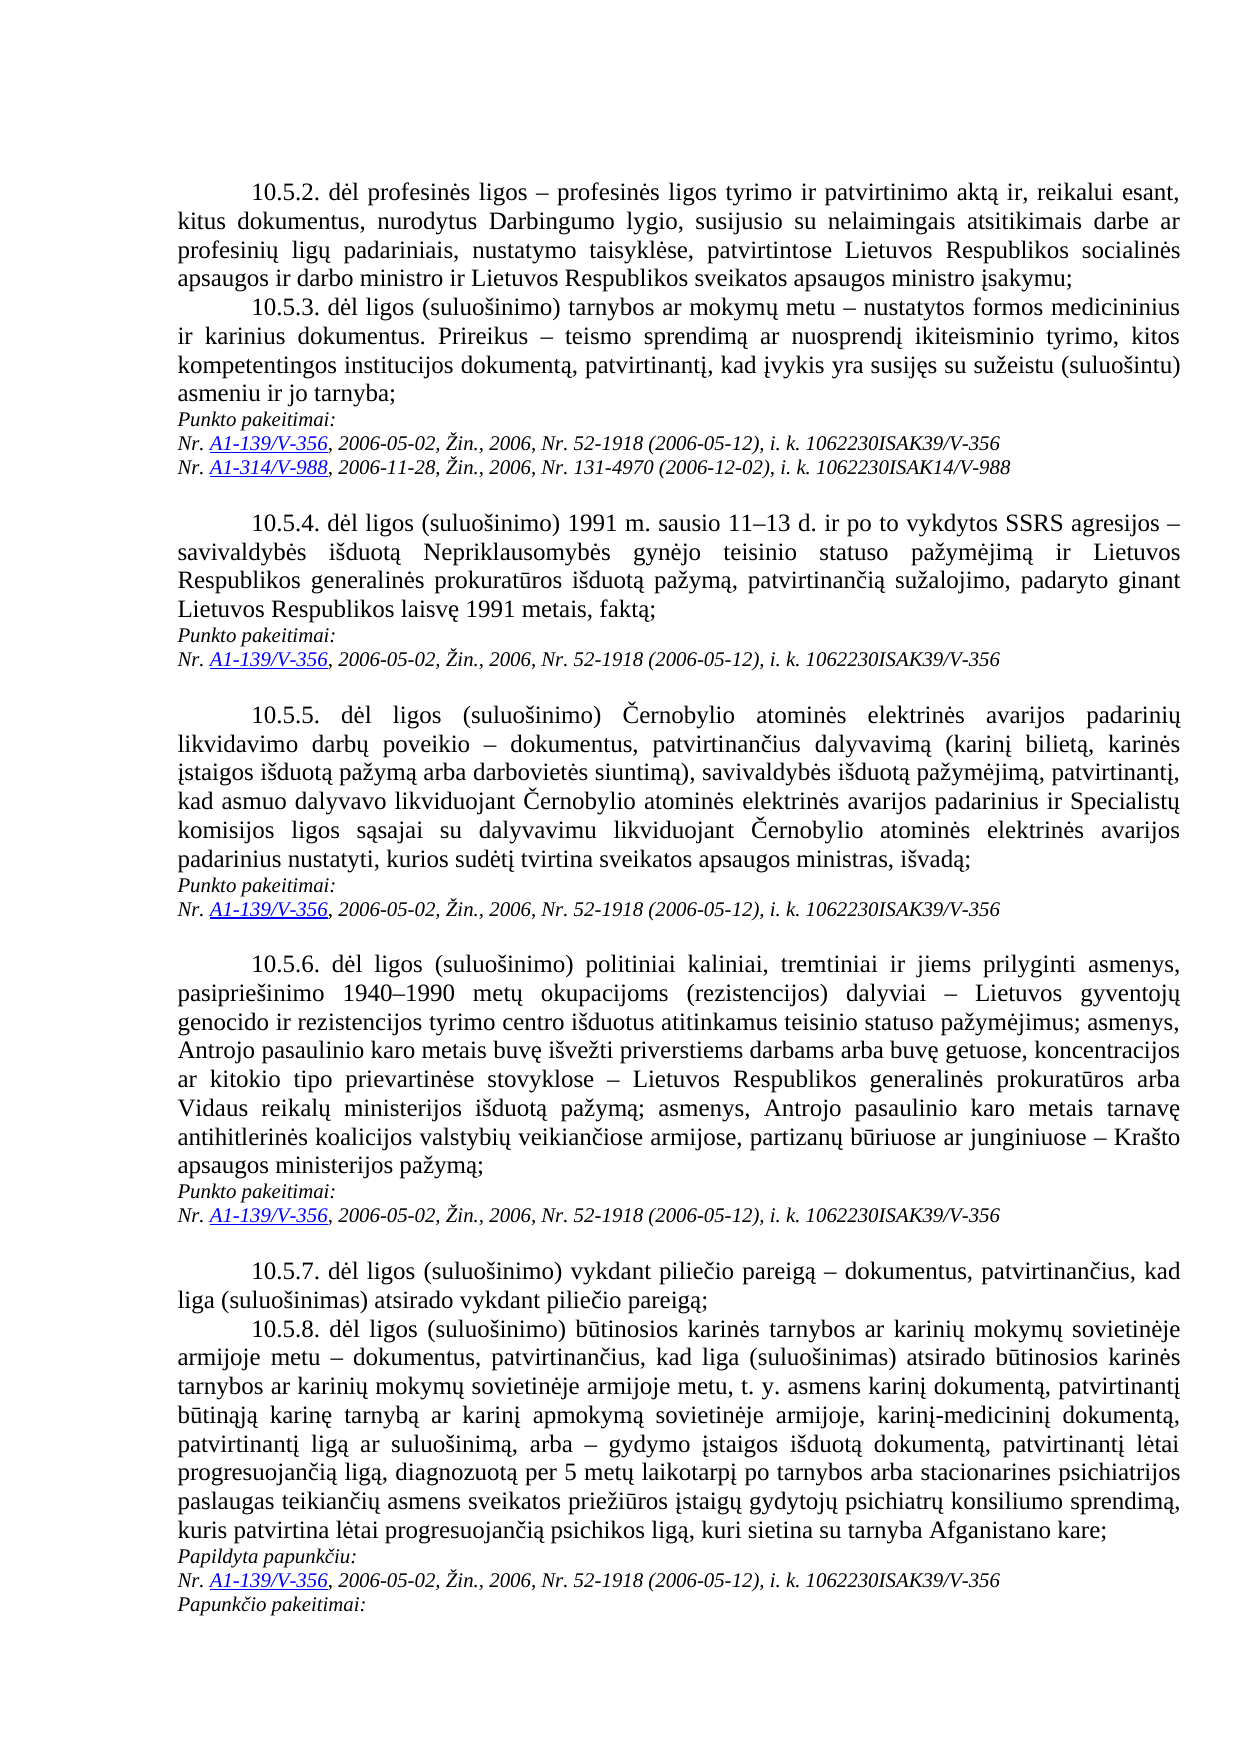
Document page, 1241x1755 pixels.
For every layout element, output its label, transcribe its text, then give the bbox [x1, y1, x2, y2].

text Punkto pakeitimai: [177, 407, 1181, 431]
text 10.5.8. dėl ligos (suluošinimo) būtinosios karinės tarnybos ar karinių mokymų sovietinėje armijoje metu – dokumentus, patvirtinančius, kad liga (suluošinimas) atsirado būtinosios karinės tarnybos ar karinių mokymų sovietinėje armijoje metu, t. y. asmens karinį dokumentą, patvirtinantį būtinąją karinę tarnybą ar karinį apmokymą sovietinėje armijoje, karinį-medicininį dokumentą, patvirtinantį ligą ar suluošinimą, arba – gydymo įstaigos išduotą dokumentą, patvirtinantį lėtai progresuojančią ligą, diagnozuotą per 5 metų laikotarpį po tarnybos arba stacionarines psichiatrijos paslaugas teikiančių asmens sveikatos priežiūros įstaigų gydytojų psichiatrų konsiliumo sprendimą, kuris patvirtina lėtai progresuojančią psichikos ligą, kuri sietina su tarnyba Afganistano kare; [177, 1314, 1181, 1544]
text 10.5.7. dėl ligos (suluošinimo) vykdant piliečio pareigą – dokumentus, patvirtinančius, kad liga (suluošinimas) atsirado vykdant piliečio pareigą; [177, 1256, 1181, 1314]
text Nr. A1-139/V-356, 2006-05-02, Žin., 2006, Nr. 52-1918 (2006-05-12), i. k. 1062230ISAK39/V-356 [177, 431, 1181, 455]
text 10.5.3. dėl ligos (suluošinimo) tarnybos ar mokymų metu – nustatytos formos medicininius ir karinius dokumentus. Prireikus – teismo sprendimą ar nuosprendį ikiteisminio tyrimo, kitos kompetentingos institucijos dokumentą, patvirtinantį, kad įvykis yra susijęs su sužeistu (suluošintu) asmeniu ir jo tarnyba; [177, 292, 1181, 407]
text Nr. A1-139/V-356, 2006-05-02, Žin., 2006, Nr. 52-1918 (2006-05-12), i. k. 1062230ISAK39/V-356 [177, 897, 1181, 921]
text Nr. A1-139/V-356, 2006-05-02, Žin., 2006, Nr. 52-1918 (2006-05-12), i. k. 1062230ISAK39/V-356 [177, 1568, 1181, 1592]
text 10.5.5. dėl ligos (suluošinimo) Černobylio atominės elektrinės avarijos padarinių likvidavimo darbų poveikio – dokumentus, patvirtinančius dalyvavimą (karinį bilietą, karinės įstaigos išduotą pažymą arba darbovietės siuntimą), savivaldybės išduotą pažymėjimą, patvirtinantį, kad asmuo dalyvavo likviduojant Černobylio atominės elektrinės avarijos padarinius ir Specialistų komisijos ligos sąsajai su dalyvavimu likviduojant Černobylio atominės elektrinės avarijos padarinius nustatyti, kurios sudėtį tvirtina sveikatos apsaugos ministras, išvadą; [177, 700, 1181, 872]
text Punkto pakeitimai: [177, 872, 1181, 897]
text Nr. A1-314/V-988, 2006-11-28, Žin., 2006, Nr. 131-4970 (2006-12-02), i. k. 1062230ISAK14/V-988 [177, 455, 1181, 479]
text Papunkčio pakeitimai: [177, 1592, 1181, 1616]
text 10.5.2. dėl profesinės ligos – profesinės ligos tyrimo ir patvirtinimo aktą ir, reikalui esant, kitus dokumentus, nurodytus Darbingumo lygio, susijusio su nelaimingais atsitikimais darbe ar profesinių ligų padariniais, nustatymo taisyklėse, patvirtintose Lietuvos Respublikos socialinės apsaugos ir darbo ministro ir Lietuvos Respublikos sveikatos apsaugos ministro įsakymu; [177, 177, 1181, 292]
text Papildyta papunkčiu: [177, 1544, 1181, 1568]
text 10.5.4. dėl ligos (suluošinimo) 1991 m. sausio 11–13 d. ir po to vykdytos SSRS agresijos – savivaldybės išduotą Nepriklausomybės gynėjo teisinio statuso pažymėjimą ir Lietuvos Respublikos generalinės prokuratūros išduotą pažymą, patvirtinančią sužalojimo, padaryto ginant Lietuvos Respublikos laisvę 1991 metais, faktą; [177, 508, 1181, 623]
text Punkto pakeitimai: [177, 623, 1181, 647]
text 10.5.6. dėl ligos (suluošinimo) politiniai kaliniai, tremtiniai ir jiems prilyginti asmenys, pasipriešinimo 1940–1990 metų okupacijoms (rezistencijos) dalyviai – Lietuvos gyventojų genocido ir rezistencijos tyrimo centro išduotus atitinkamus teisinio statuso pažymėjimus; asmenys, Antrojo pasaulinio karo metais buvę išvežti priverstiems darbams arba buvę getuose, koncentracijos ar kitokio tipo prievartinėse stovyklose – Lietuvos Respublikos generalinės prokuratūros arba Vidaus reikalų ministerijos išduotą pažymą; asmenys, Antrojo pasaulinio karo metais tarnavę antihitlerinės koalicijos valstybių veikiančiose armijose, partizanų būriuose ar junginiuose – Krašto apsaugos ministerijos pažymą; [177, 949, 1181, 1179]
text Punkto pakeitimai: [177, 1179, 1181, 1203]
text Nr. A1-139/V-356, 2006-05-02, Žin., 2006, Nr. 52-1918 (2006-05-12), i. k. 1062230ISAK39/V-356 [177, 647, 1181, 671]
text Nr. A1-139/V-356, 2006-05-02, Žin., 2006, Nr. 52-1918 (2006-05-12), i. k. 1062230ISAK39/V-356 [177, 1203, 1181, 1227]
